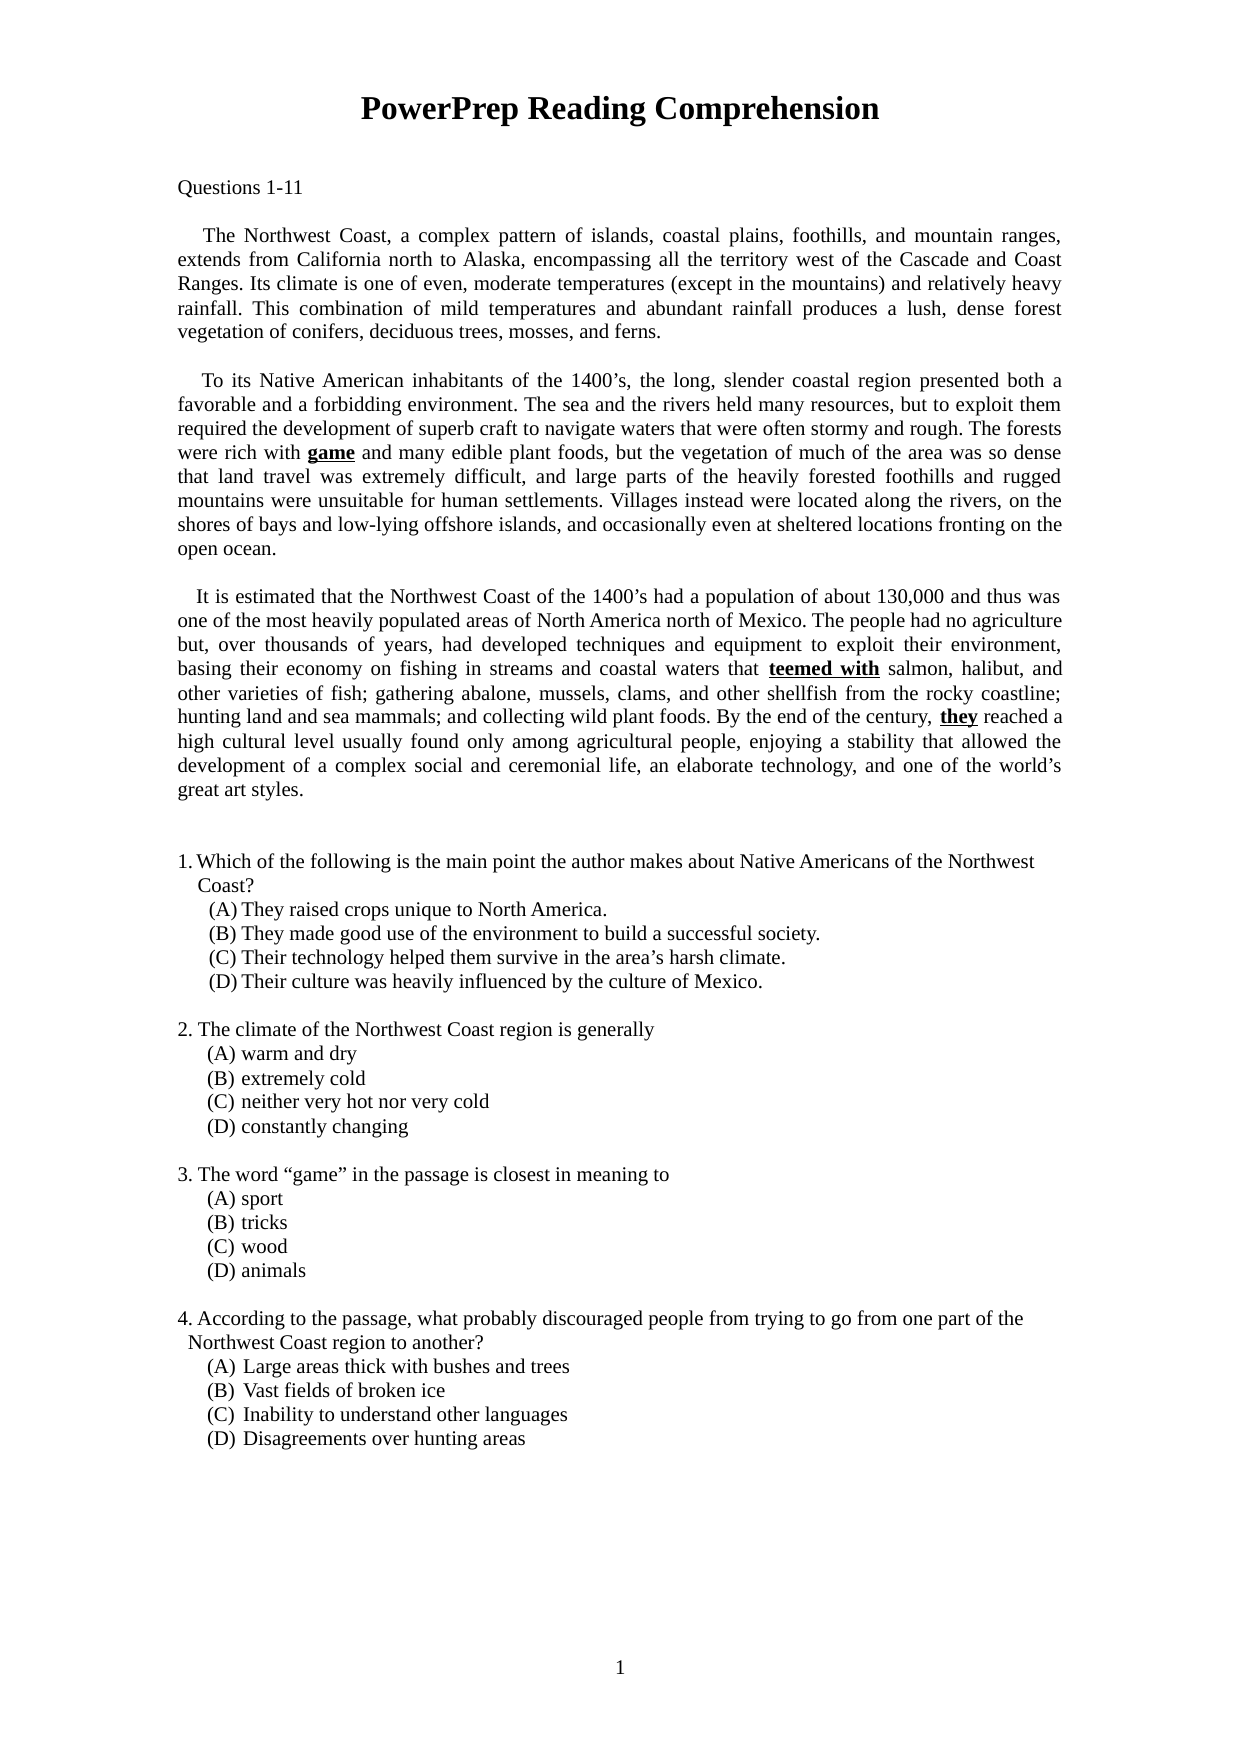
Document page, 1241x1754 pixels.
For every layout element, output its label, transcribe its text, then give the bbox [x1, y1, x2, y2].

text It is estimated that the Northwest Coast of the 1400’s had a population of about 130,000 and thus was one of the most heavily populated areas of North America north of Mexico. The people had no agriculture but, over thousands of years, had developed techniques and equipment to exploit their environment, basing their economy on fishing in streams and coastal waters that teemed with salmon, halibut, and other varieties of fish; gathering abalone, mussels, clams, and other shellfish from the rocky coastline; hunting land and sea mammals; and collecting wild plant foods. By the end of the century, they reached a high cultural level usually found only among agricultural people, enjoying a stability that allowed the development of a complex social and ceremonial life, an elaborate technology, and one of the world’s great art styles. [177, 584, 1063, 801]
list animals [207, 1258, 1063, 1282]
list They raised crops unique to North America. [208, 897, 1063, 921]
list They made good use of the environment to build a successful society. [208, 921, 1063, 945]
text Questions 1-11 [177, 175, 1063, 199]
text Northwest Coast region to another? [177, 1330, 1063, 1354]
list Vast fields of broken ice [207, 1378, 1063, 1402]
list extremely cold [207, 1065, 1063, 1089]
text Coast? [177, 873, 1063, 897]
list Disagreements over hunting areas [207, 1426, 1063, 1450]
text 2. The climate of the Northwest Coast region is generally [177, 1017, 1063, 1041]
text To its Native American inhabitants of the 1400’s, the long, slender coastal region presented both a favorable and a forbidding environment. The sea and the rivers held many resources, but to exploit them required the development of superb craft to navigate waters that were often stormy and rough. The forests were rich with game and many edible plant foods, but the vegetation of much of the area was so dense that land travel was extremely difficult, and large parts of the heavily forested foothills and rugged mountains were unsuitable for human settlements. Villages instead were located along the rivers, on the shores of bays and low-lying offshore islands, and occasionally even at sheltered locations fronting on the open ocean. [177, 368, 1063, 560]
list sport [207, 1186, 1063, 1210]
list Inability to understand other languages [207, 1402, 1063, 1426]
list neither very hot nor very cold [207, 1089, 1063, 1113]
list Large areas thick with bushes and trees [207, 1354, 1063, 1378]
list tricks [207, 1210, 1063, 1234]
text The Northwest Coast, a complex pattern of islands, coastal plains, foothills, and mountain ranges, extends from California north to Alaska, encompassing all the territory west of the Cascade and Coast Ranges. Its climate is one of even, moderate temperatures (except in the mountains) and relatively heavy rainfall. This combination of mild temperatures and abundant rainfall produces a lush, dense forest vegetation of conifers, deciduous trees, mosses, and ferns. [177, 223, 1063, 343]
list Their technology helped them survive in the area’s harsh climate. [208, 945, 1063, 969]
list warm and dry [207, 1041, 1063, 1065]
list constantly changing [207, 1113, 1063, 1138]
text 4. According to the passage, what probably discouraged people from trying to go from one part of the [177, 1306, 1063, 1330]
list wood [207, 1234, 1063, 1258]
text 3. The word “game” in the passage is closest in meaning to [177, 1162, 1063, 1186]
list Which of the following is the main point the author makes about Native Americans of the Northwest [177, 849, 1063, 873]
title PowerPrep Reading Comprehension [177, 89, 1063, 127]
list Their culture was heavily influenced by the culture of Mexico. [208, 969, 1063, 993]
